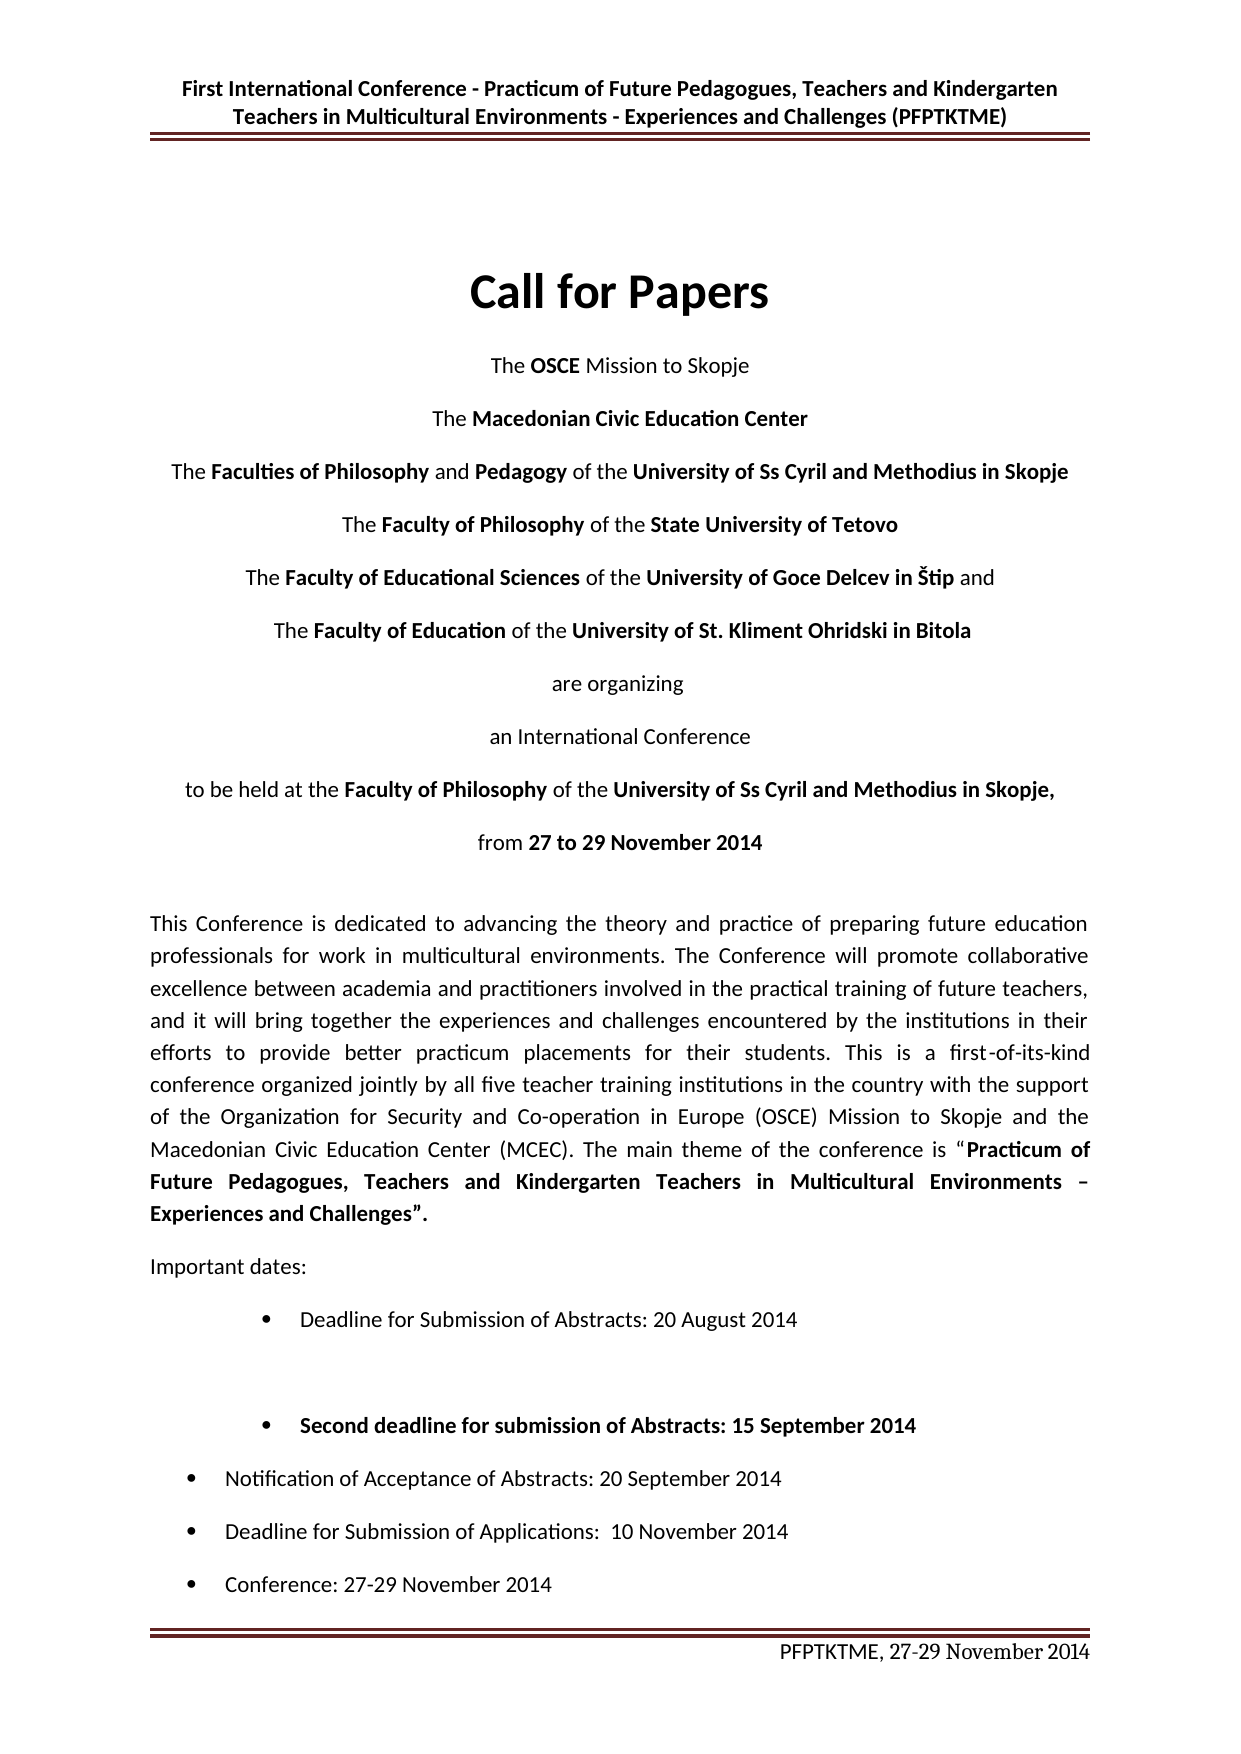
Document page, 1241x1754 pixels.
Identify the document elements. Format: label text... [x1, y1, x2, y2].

text from 27 to 29 November 2014 [150, 828, 1090, 856]
text an International Conference [150, 722, 1090, 750]
text The Macedonian Civic Education Center [150, 404, 1090, 432]
list Conference: 27-29 November 2014 [187, 1570, 1090, 1598]
text are organizing [150, 669, 1090, 697]
list Notification of Acceptance of Abstracts: 20 September 2014 [187, 1464, 1090, 1492]
text Call for Papers [150, 260, 1090, 321]
list Deadline for Submission of Applications: 10 November 2014 [187, 1517, 1090, 1545]
text The OSCE Mission to Skopje [150, 351, 1090, 379]
text The Faculty of Education of the University of St. Kliment Ohridski in Bitola [150, 616, 1090, 644]
text Important dates: [150, 1252, 1090, 1280]
list Deadline for Submission of Abstracts: 20 August 2014 [262, 1305, 1090, 1333]
text This Conference is dedicated to advancing the theory and practice of preparing future education professionals for work in multicultural environments. The Conference will promote collaborative excellence between academia and practitioners involved in the practical training of future teachers, and it will bring together the experiences and challenges encountered by the institutions in their efforts to provide better practicum placements for their students. This is a first‑of‑its‑kind conference organized jointly by all five teacher training institutions in the country with the support of the Organization for Security and Co-operation in Europe (OSCE) Mission to Skopje and the Macedonian Civic Education Center (MCEC). The main theme of the conference is “Practicum of Future Pedagogues, Teachers and Kindergarten Teachers in Multicultural Environments – Experiences and Challenges”. [150, 909, 1090, 1227]
text to be held at the Faculty of Philosophy of the University of Ss Cyril and Methodius in Skopje, [150, 775, 1090, 803]
list Second deadline for submission of Abstracts: 15 September 2014 [262, 1411, 1090, 1439]
text The Faculty of Educational Sciences of the University of Goce Delcev in Štip and [150, 563, 1090, 591]
text The Faculties of Philosophy and Pedagogy of the University of Ss Cyril and Methodius in Skopje [150, 457, 1090, 485]
text The Faculty of Philosophy of the State University of Tetovo [150, 510, 1090, 538]
